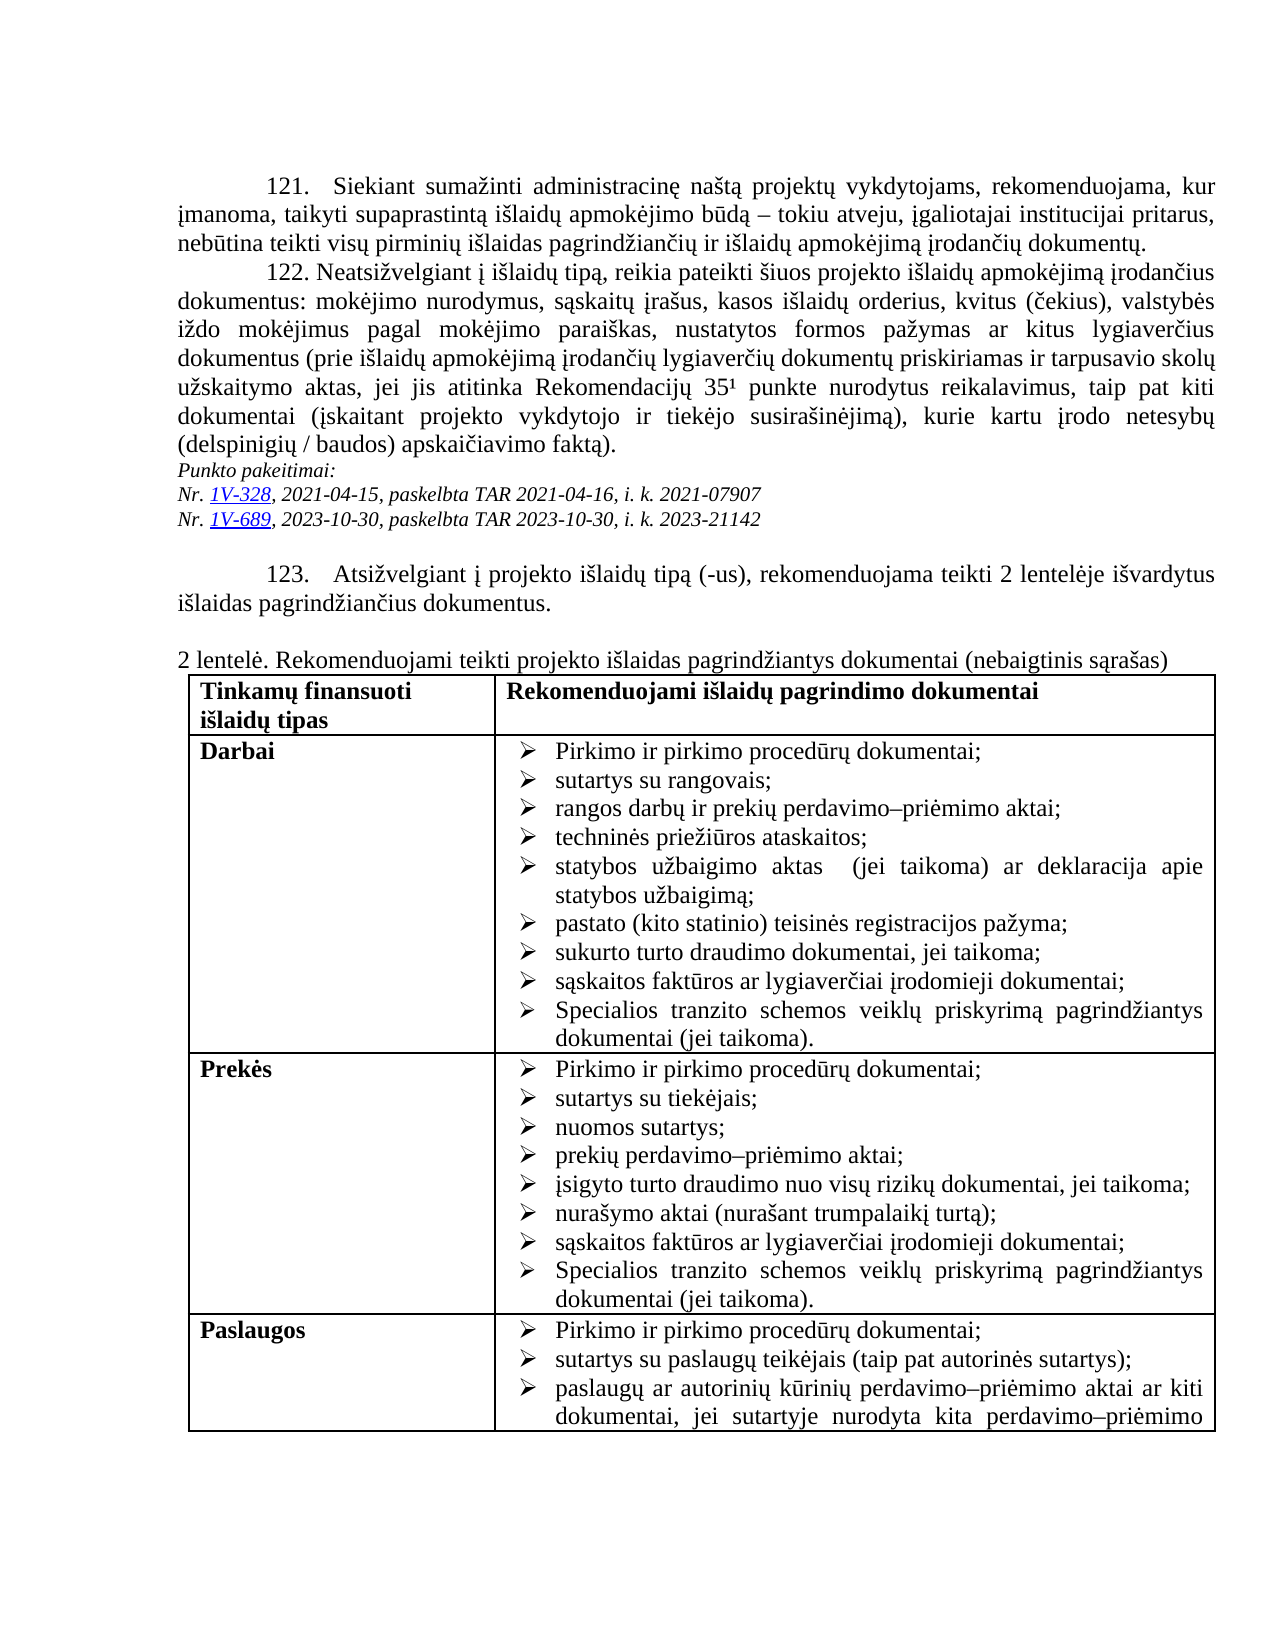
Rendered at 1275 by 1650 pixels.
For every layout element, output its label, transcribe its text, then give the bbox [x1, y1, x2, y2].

table_cell Darbai [190, 736, 494, 1052]
text Punkto pakeitimai: [177, 458, 1216, 482]
table_cell  Pirkimo ir pirkimo procedūrų dokumentai;  sutartys su rangovais;  rangos darbų ir prekių perdavimo–priėmimo aktai;  techninės priežiūros ataskaitos;  statybos užbaigimo aktas (jei taikoma) ar deklaracija apie statybos užbaigimą;  pastato (kito statinio) teisinės registracijos pažyma;  sukurto turto draudimo dokumentai, jei taikoma;  sąskaitos faktūros ar lygiaverčiai įrodomieji dokumentai;  Specialios tranzito schemos veiklų priskyrimą pagrindžiantys dokumentai (jei taikoma). [496, 736, 1214, 1052]
text 123. Atsižvelgiant į projekto išlaidų tipą (-us), rekomenduojama teikti 2 lentelėje išvardytus išlaidas pagrindžiančius dokumentus. [177, 559, 1216, 617]
text 2 lentelė. Rekomenduojami teikti projekto išlaidas pagrindžiantys dokumentai (nebaigtinis sąrašas) [177, 646, 1216, 674]
table_cell  Pirkimo ir pirkimo procedūrų dokumentai;  sutartys su paslaugų teikėjais (taip pat autorinės sutartys);  paslaugų ar autorinių kūrinių perdavimo–priėmimo aktai ar kiti dokumentai, jei sutartyje nurodyta kita perdavimo–priėmimo [496, 1315, 1214, 1430]
text 122. Neatsižvelgiant į išlaidų tipą, reikia pateikti šiuos projekto išlaidų apmokėjimą įrodančius dokumentus: mokėjimo nurodymus, sąskaitų įrašus, kasos išlaidų orderius, kvitus (čekius), valstybės iždo mokėjimus pagal mokėjimo paraiškas, nustatytos formos pažymas ar kitus lygiaverčius dokumentus (prie išlaidų apmokėjimą įrodančių lygiaverčių dokumentų priskiriamas ir tarpusavio skolų užskaitymo aktas, jei jis atitinka Rekomendacijų 35¹ punkte nurodytus reikalavimus, taip pat kiti dokumentai (įskaitant projekto vykdytojo ir tiekėjo susirašinėjimą), kurie kartu įrodo netesybų (delspinigių / baudos) apskaičiavimo faktą). [177, 257, 1216, 458]
text Nr. 1V-328, 2021-04-15, paskelbta TAR 2021-04-16, i. k. 2021-07907 [177, 482, 1216, 506]
table_cell Paslaugos [190, 1315, 494, 1430]
text Nr. 1V-689, 2023-10-30, paskelbta TAR 2023-10-30, i. k. 2023-21142 [177, 506, 1216, 531]
table_header Tinkamų finansuoti išlaidų tipas [190, 676, 494, 734]
table_cell  Pirkimo ir pirkimo procedūrų dokumentai;  sutartys su tiekėjais;  nuomos sutartys;  prekių perdavimo–priėmimo aktai;  įsigyto turto draudimo nuo visų rizikų dokumentai, jei taikoma;  nurašymo aktai (nurašant trumpalaikį turtą);  sąskaitos faktūros ar lygiaverčiai įrodomieji dokumentai;  Specialios tranzito schemos veiklų priskyrimą pagrindžiantys dokumentai (jei taikoma). [496, 1054, 1214, 1313]
text 121. Siekiant sumažinti administracinę naštą projektų vykdytojams, rekomenduojama, kur įmanoma, taikyti supaprastintą išlaidų apmokėjimo būdą – tokiu atveju, įgaliotajai institucijai pritarus, nebūtina teikti visų pirminių išlaidas pagrindžiančių ir išlaidų apmokėjimą įrodančių dokumentų. [177, 171, 1216, 257]
table_cell Prekės [190, 1054, 494, 1313]
table_header Rekomenduojami išlaidų pagrindimo dokumentai [496, 676, 1214, 734]
